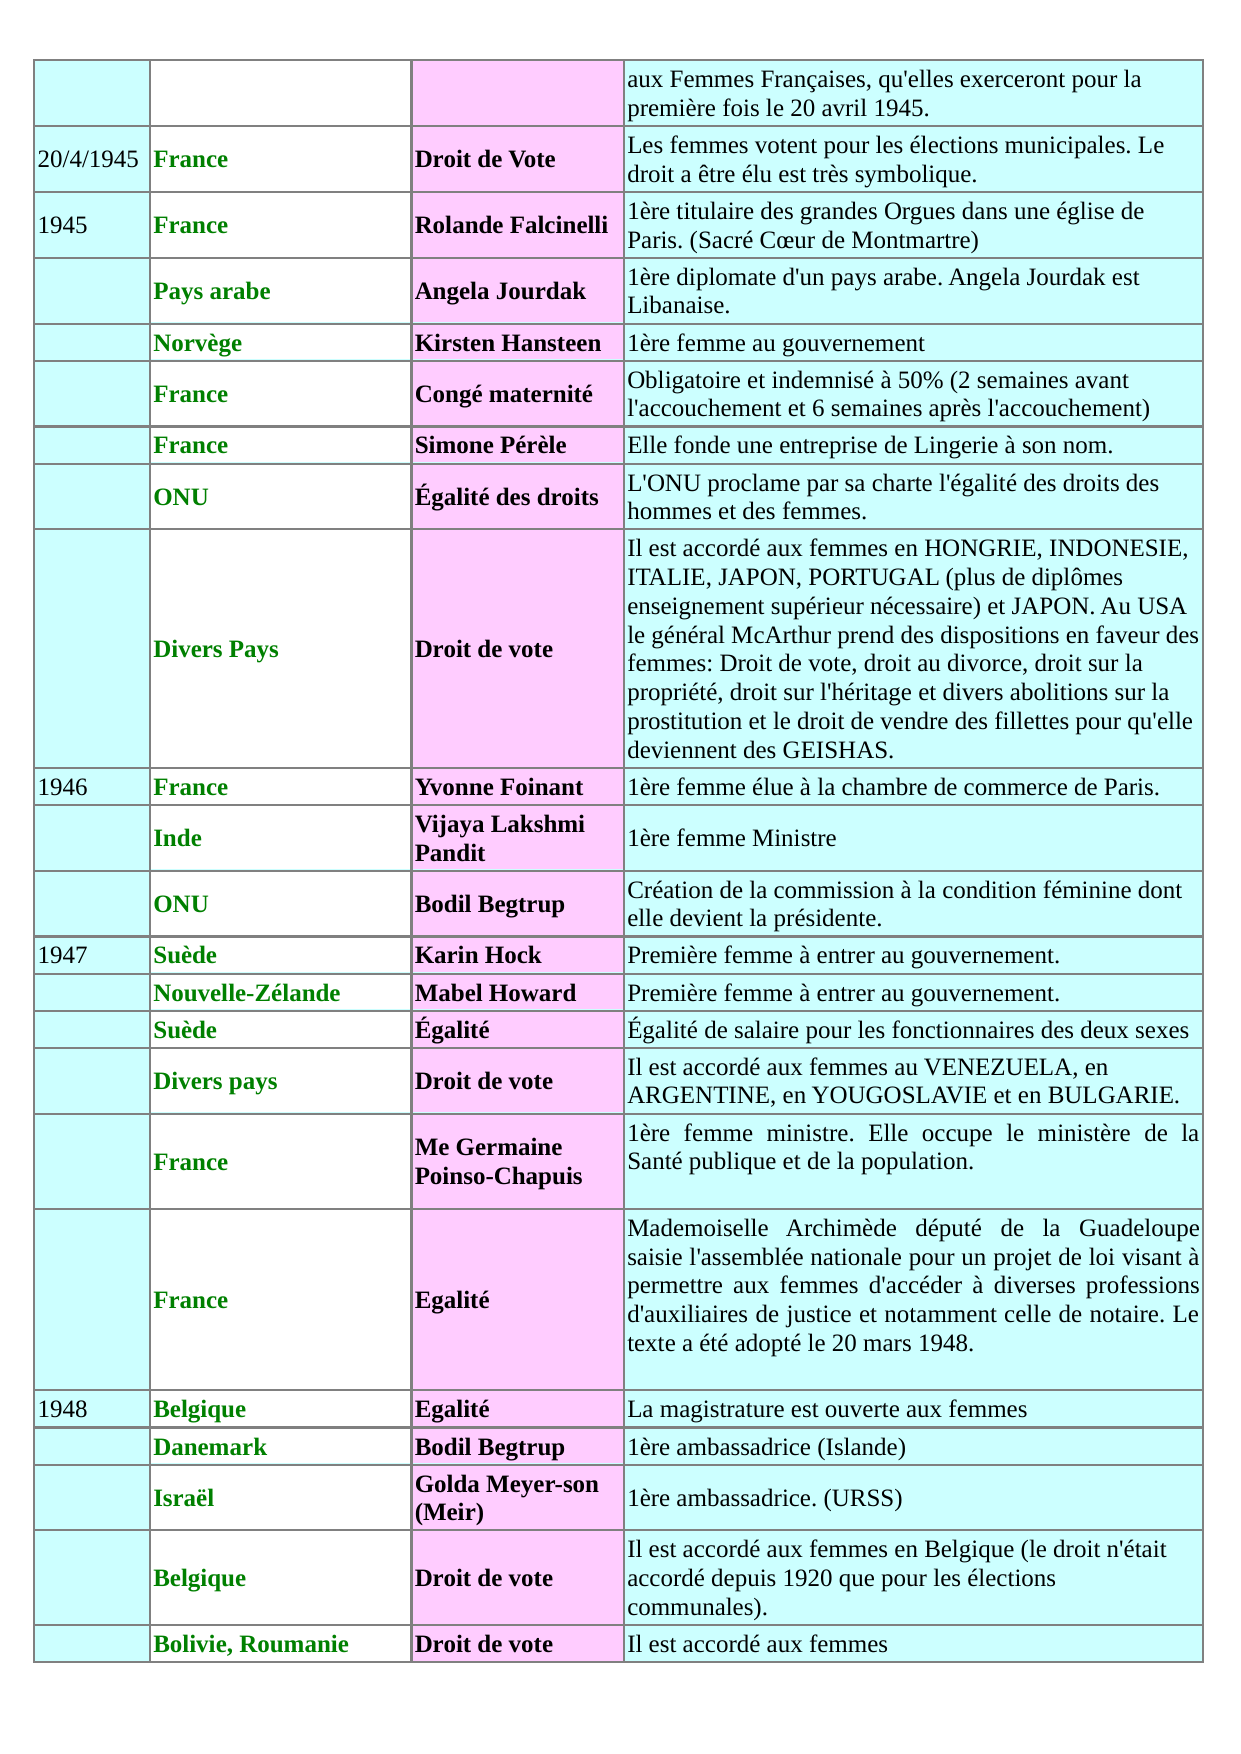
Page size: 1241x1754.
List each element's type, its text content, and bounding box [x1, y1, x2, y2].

table_cell Première femme à entrer au gouvernement. [625, 938, 1202, 972]
table_cell [35, 428, 149, 462]
table_cell [35, 259, 149, 322]
table_cell Golda Meyer-son (Meir) [413, 1466, 623, 1529]
table_cell Première femme à entrer au gouvernement. [625, 975, 1202, 1009]
table_cell 1ère femme au gouvernement [625, 325, 1202, 359]
table_cell La magistrature est ouverte aux femmes [625, 1391, 1202, 1426]
table_cell 20/4/1945 [35, 127, 149, 191]
table_cell Bolivie, Roumanie [151, 1626, 410, 1661]
table_cell France [151, 1210, 410, 1389]
table_cell Bodil Begtrup [413, 872, 623, 935]
table_cell Égalité de salaire pour les fonctionnaires des deux sexes [625, 1012, 1202, 1047]
table_cell [35, 1466, 149, 1529]
table_cell [35, 362, 149, 425]
table_cell L'ONU proclame par sa charte l'égalité des droits des hommes et des femmes. [625, 465, 1202, 528]
table_cell [35, 465, 149, 528]
table_cell ONU [151, 465, 410, 528]
table_cell [35, 1049, 149, 1112]
table_cell Divers Pays [151, 530, 410, 767]
table_cell 1ère femme ministre. Elle occupe le ministère de la Santé publique et de la population. [625, 1115, 1202, 1208]
table_cell Droit de Vote [413, 127, 623, 191]
table_cell 1945 [35, 193, 149, 257]
table_cell [35, 872, 149, 935]
table_cell [35, 1210, 149, 1389]
table_cell Divers pays [151, 1049, 410, 1112]
table_cell [413, 61, 623, 125]
table_cell Droit de vote [413, 1531, 623, 1624]
table_cell [35, 975, 149, 1009]
table_cell Yvonne Foinant [413, 769, 623, 804]
table_cell France [151, 193, 410, 257]
table_cell [35, 1531, 149, 1624]
table_cell Simone Pérèle [413, 428, 623, 462]
table_cell France [151, 1115, 410, 1208]
table_cell Rolande Falcinelli [413, 193, 623, 257]
table_cell Bodil Begtrup [413, 1429, 623, 1463]
table_cell 1ère ambassadrice. (URSS) [625, 1466, 1202, 1529]
table_cell [35, 806, 149, 869]
table_cell Suède [151, 1012, 410, 1047]
table_cell Droit de vote [413, 1049, 623, 1112]
table_cell [151, 61, 410, 125]
table_cell Égalité des droits [413, 465, 623, 528]
table_cell France [151, 769, 410, 804]
table_cell Il est accordé aux femmes [625, 1626, 1202, 1661]
table_cell Création de la commission à la condition féminine dont elle devient la présidente. [625, 872, 1202, 935]
table_cell Angela Jourdak [413, 259, 623, 322]
table_cell Israël [151, 1466, 410, 1529]
table_cell Il est accordé aux femmes en Belgique (le droit n'était accordé depuis 1920 que pour les élections communales). [625, 1531, 1202, 1624]
table_cell [35, 325, 149, 359]
table_cell Vijaya Lakshmi Pandit [413, 806, 623, 869]
table_cell [35, 1626, 149, 1661]
table_cell Droit de vote [413, 530, 623, 767]
table_cell Danemark [151, 1429, 410, 1463]
table_cell Nouvelle-Zélande [151, 975, 410, 1009]
table_cell Il est accordé aux femmes au VENEZUELA, en ARGENTINE, en YOUGOSLAVIE et en BULGARIE. [625, 1049, 1202, 1112]
table_cell Norvège [151, 325, 410, 359]
table_cell 1946 [35, 769, 149, 804]
table_cell France [151, 362, 410, 425]
table_cell 1ère titulaire des grandes Orgues dans une église de Paris. (Sacré Cœur de Montmartre) [625, 193, 1202, 257]
table_cell Égalité [413, 1012, 623, 1047]
table_cell Les femmes votent pour les élections municipales. Le droit a être élu est très symbolique. [625, 127, 1202, 191]
table_cell France [151, 127, 410, 191]
table_cell Obligatoire et indemnisé à 50% (2 semaines avant l'accouchement et 6 semaines après l'accouchement) [625, 362, 1202, 425]
table_cell ONU [151, 872, 410, 935]
table_cell Me Germaine Poinso-Chapuis [413, 1115, 623, 1208]
table_cell 1ère ambassadrice (Islande) [625, 1429, 1202, 1463]
table_cell France [151, 428, 410, 462]
table_cell [35, 530, 149, 767]
table_cell Karin Hock [413, 938, 623, 972]
table_cell Egalité [413, 1391, 623, 1426]
table_cell Suède [151, 938, 410, 972]
table_cell [35, 61, 149, 125]
table_cell Il est accordé aux femmes en HONGRIE, INDONESIE, ITALIE, JAPON, PORTUGAL (plus de diplômes enseignement supérieur nécessaire) et JAPON. Au USA le général McArthur prend des dispositions en faveur des femmes: Droit de vote, droit au divorce, droit sur la propriété, droit sur l'héritage et divers abolitions sur la prostitution et le droit de vendre des fillettes pour qu'elle deviennent des GEISHAS. [625, 530, 1202, 767]
table_cell 1948 [35, 1391, 149, 1426]
table_cell 1ère femme Ministre [625, 806, 1202, 869]
table_cell [35, 1115, 149, 1208]
table_cell Kirsten Hansteen [413, 325, 623, 359]
table_cell [35, 1429, 149, 1463]
table_cell Belgique [151, 1391, 410, 1426]
table_cell Elle fonde une entreprise de Lingerie à son nom. [625, 428, 1202, 462]
table_cell 1ère diplomate d'un pays arabe. Angela Jourdak est Libanaise. [625, 259, 1202, 322]
table_cell Belgique [151, 1531, 410, 1624]
table_cell Egalité [413, 1210, 623, 1389]
table_cell Mademoiselle Archimède député de la Guadeloupe saisie l'assemblée nationale pour un projet de loi visant à permettre aux femmes d'accéder à diverses professions d'auxiliaires de justice et notamment celle de notaire. Le texte a été adopté le 20 mars 1948. [625, 1210, 1202, 1389]
table_cell Inde [151, 806, 410, 869]
table_cell aux Femmes Françaises, qu'elles exerceront pour la première fois le 20 avril 1945. [625, 61, 1202, 125]
table_cell 1947 [35, 938, 149, 972]
table_cell Droit de vote [413, 1626, 623, 1661]
table_cell [35, 1012, 149, 1047]
table_cell Pays arabe [151, 259, 410, 322]
table_cell Mabel Howard [413, 975, 623, 1009]
table_cell Congé maternité [413, 362, 623, 425]
table_cell 1ère femme élue à la chambre de commerce de Paris. [625, 769, 1202, 804]
